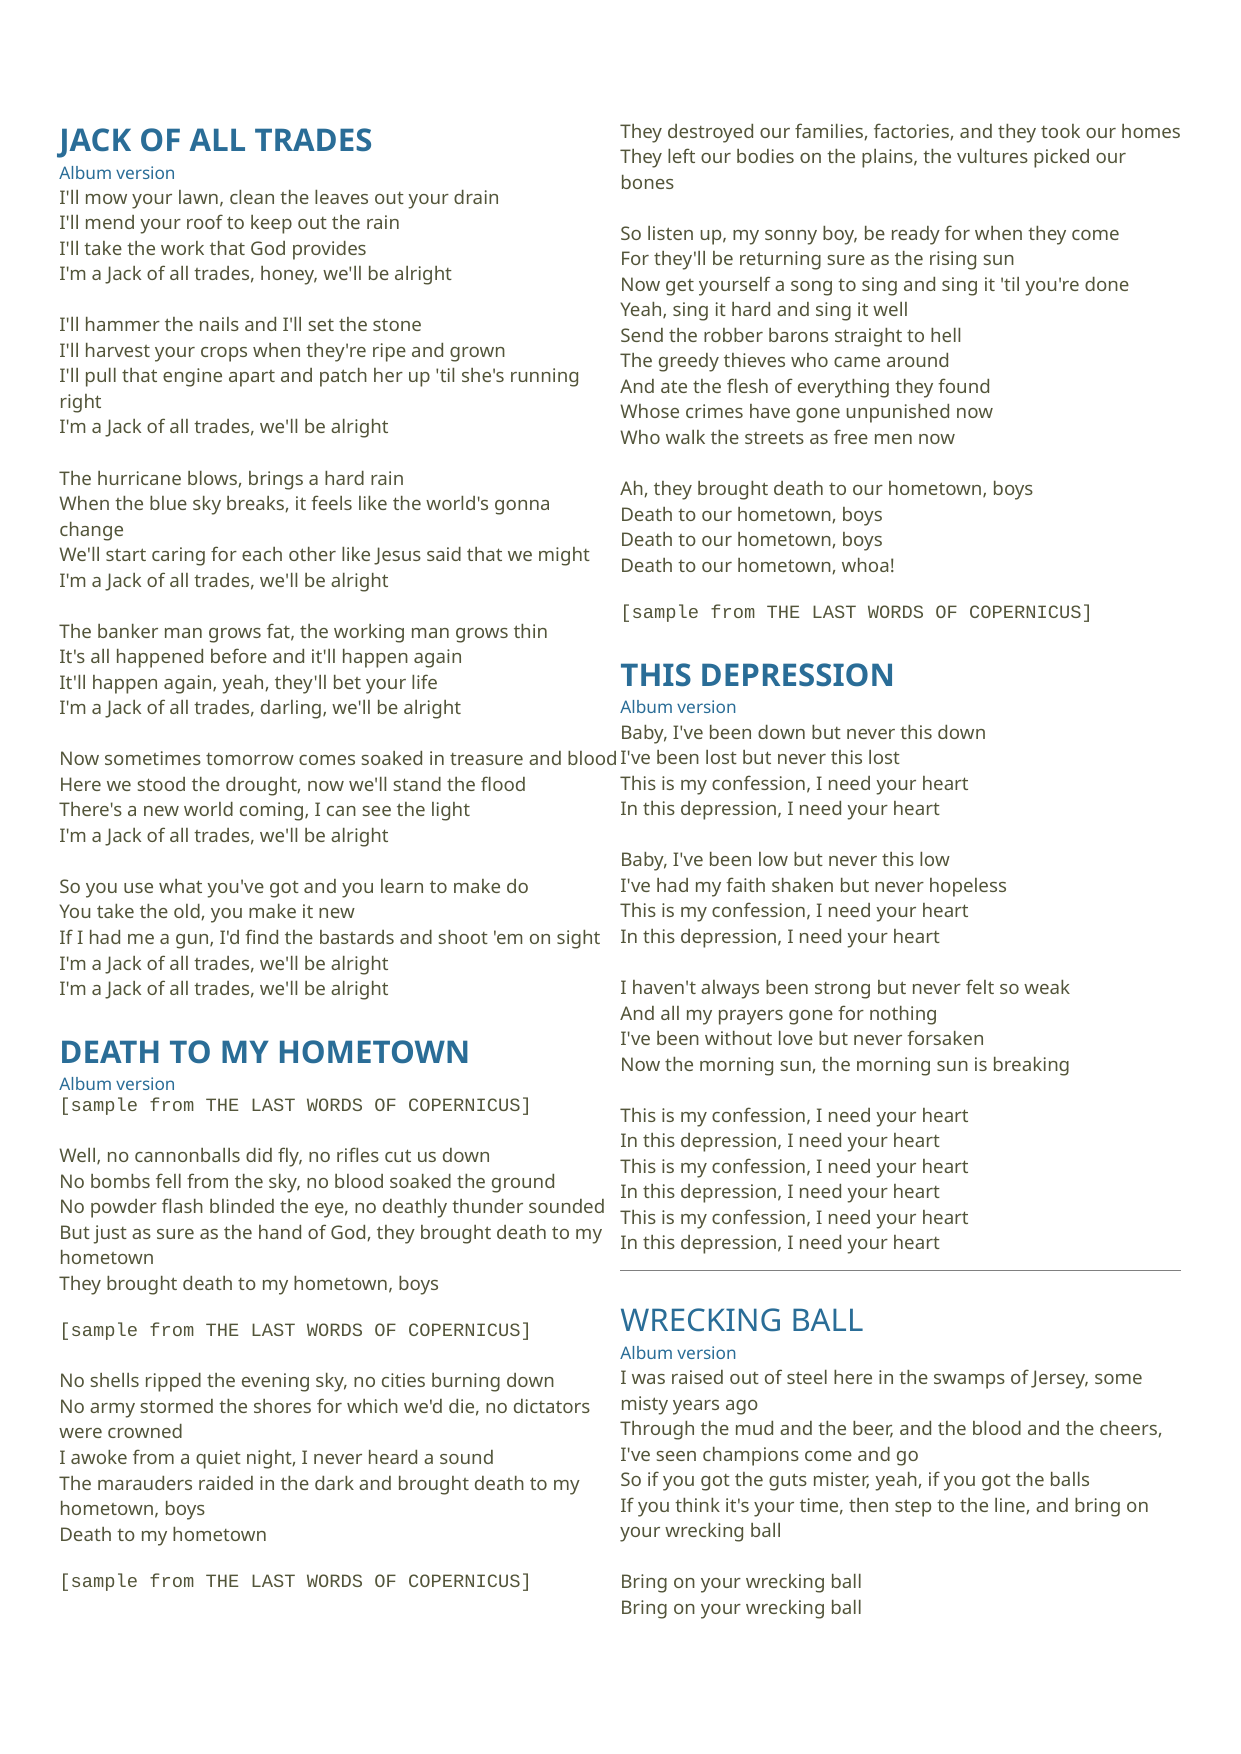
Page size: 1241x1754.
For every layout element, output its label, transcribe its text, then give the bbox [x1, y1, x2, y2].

subtitle THIS DEPRESSION [620, 653, 1181, 696]
subtitle JACK OF ALL TRADES [59, 118, 620, 161]
subtitle Album version [620, 1341, 1181, 1364]
subtitle Album version [620, 696, 1181, 719]
text WRECKING BALL [620, 1271, 1181, 1341]
text Baby, I've been down but never this down I've been lost but never this lost This is my confession, I need your heart In this depression, I need your heart Baby, I've been low but never this low I've had my faith shaken but never hopeless This is my confession, I need your heart In this depression, I need your heart I haven't always been strong but never felt so weak And all my prayers gone for nothing I've been without love but never forsaken Now the morning sun, the morning sun is breaking This is my confession, I need your heart In this depression, I need your heart This is my confession, I need your heart In this depression, I need your heart This is my confession, I need your heart In this depression, I need your heart [620, 719, 1181, 1255]
text I'll mow your lawn, clean the leaves out your drain I'll mend your roof to keep out the rain I'll take the work that God provides I'm a Jack of all trades, honey, we'll be alright I'll hammer the nails and I'll set the stone I'll harvest your crops when they're ripe and grown I'll pull that engine apart and patch her up 'til she's running right I'm a Jack of all trades, we'll be alright The hurricane blows, brings a hard rain When the blue sky breaks, it feels like the world's gonna change We'll start caring for each other like Jesus said that we might I'm a Jack of all trades, we'll be alright The banker man grows fat, the working man grows thin It's all happened before and it'll happen again It'll happen again, yeah, they'll bet your life I'm a Jack of all trades, darling, we'll be alright Now sometimes tomorrow comes soaked in treasure and blood Here we stood the drought, now we'll stand the flood There's a new world coming, I can see the light I'm a Jack of all trades, we'll be alright So you use what you've got and you learn to make do You take the old, you make it new If I had me a gun, I'd find the bastards and shoot 'em on sight I'm a Jack of all trades, we'll be alright I'm a Jack of all trades, we'll be alright [59, 184, 620, 1001]
subtitle Album version [59, 161, 620, 184]
subtitle DEATH TO MY HOMETOWN [59, 1029, 620, 1072]
text I was raised out of steel here in the swamps of Jersey, some misty years ago Through the mud and the beer, and the blood and the cheers, I've seen champions come and go So if you got the guts mister, yeah, if you got the balls If you think it's your time, then step to the line, and bring on your wrecking ball Bring on your wrecking ball Bring on your wrecking ball [620, 1364, 1181, 1620]
text They destroyed our families, factories, and they took our homes They left our bodies on the plains, the vultures picked our bones So listen up, my sonny boy, be ready for when they come For they'll be returning sure as the rising sun Now get yourself a song to sing and sing it 'til you're done Yeah, sing it hard and sing it well Send the robber barons straight to hell The greedy thieves who came around And ate the flesh of everything they found Whose crimes have gone unpunished now Who walk the streets as free men now Ah, they brought death to our hometown, boys Death to our hometown, boys Death to our hometown, boys Death to our hometown, whoa! [sample from THE LAST WORDS OF COPERNICUS] [620, 118, 1181, 624]
subtitle Album version [59, 1072, 620, 1096]
text [sample from THE LAST WORDS OF COPERNICUS] Well, no cannonballs did fly, no rifles cut us down No bombs fell from the sky, no blood soaked the ground No powder flash blinded the eye, no deathly thunder sounded But just as sure as the hand of God, they brought death to my hometown They brought death to my hometown, boys [sample from THE LAST WORDS OF COPERNICUS] No shells ripped the evening sky, no cities burning down No army stormed the shores for which we'd die, no dictators were crowned I awoke from a quiet night, I never heard a sound The marauders raided in the dark and brought death to my hometown, boys Death to my hometown [sample from THE LAST WORDS OF COPERNICUS] [59, 1096, 620, 1619]
